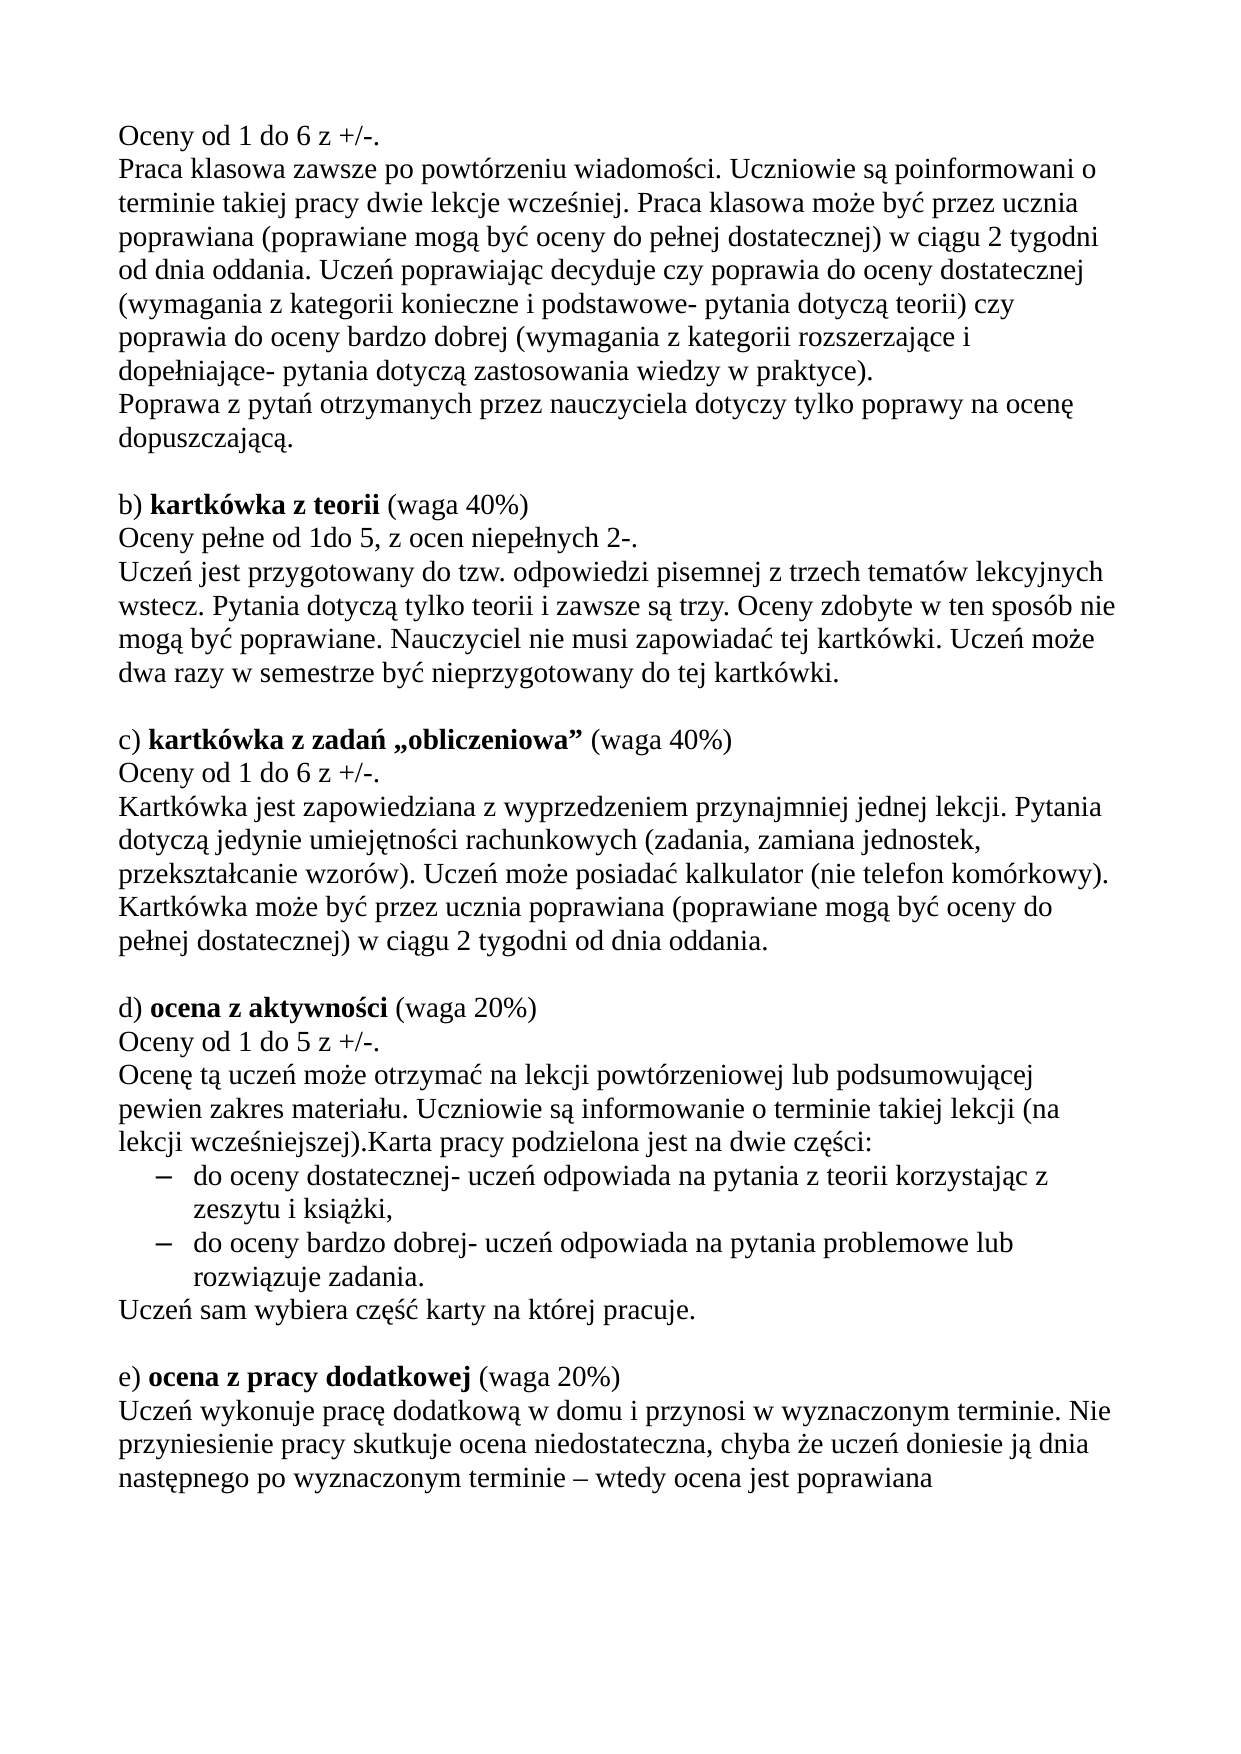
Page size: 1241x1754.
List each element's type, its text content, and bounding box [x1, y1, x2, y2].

text Oceny od 1 do 5 z +/-. [118, 1024, 1122, 1057]
text Kartkówka jest zapowiedziana z wyprzedzeniem przynajmniej jednej lekcji. Pytania dotyczą jedynie umiejętności rachunkowych (zadania, zamiana jednostek, przekształcanie wzorów). Uczeń może posiadać kalkulator (nie telefon komórkowy). Kartkówka może być przez ucznia poprawiana (poprawiane mogą być oceny do pełnej dostatecznej) w ciągu 2 tygodni od dnia oddania. [118, 789, 1122, 957]
text Uczeń sam wybiera część karty na której pracuje. [118, 1292, 1122, 1326]
text Uczeń jest przygotowany do tzw. odpowiedzi pisemnej z trzech tematów lekcyjnych wstecz. Pytania dotyczą tylko teorii i zawsze są trzy. Oceny zdobyte w ten sposób nie mogą być poprawiane. Nauczyciel nie musi zapowiadać tej kartkówki. Uczeń może dwa razy w semestrze być nieprzygotowany do tej kartkówki. [118, 554, 1122, 688]
text Uczeń wykonuje pracę dodatkową w domu i przynosi w wyznaczonym terminie. Nie przyniesienie pracy skutkuje ocena niedostateczna, chyba że uczeń doniesie ją dnia następnego po wyznaczonym terminie – wtedy ocena jest poprawiana [118, 1393, 1122, 1493]
text c) kartkówka z zadań „obliczeniowa” (waga 40%) [118, 722, 1122, 755]
text e) ocena z pracy dodatkowej (waga 20%) [118, 1359, 1122, 1393]
text Poprawa z pytań otrzymanych przez nauczyciela dotyczy tylko poprawy na ocenę dopuszczającą. [118, 386, 1122, 453]
text b) kartkówka z teorii (waga 40%) [118, 487, 1122, 521]
text Oceny od 1 do 6 z +/-. [118, 118, 1122, 152]
text d) ocena z aktywności (waga 20%) [118, 990, 1122, 1024]
text Ocenę tą uczeń może otrzymać na lekcji powtórzeniowej lub podsumowującej pewien zakres materiału. Uczniowie są informowanie o terminie takiej lekcji (na lekcji wcześniejszej).Karta pracy podzielona jest na dwie części: [118, 1057, 1122, 1158]
list do oceny dostatecznej- uczeń odpowiada na pytania z teorii korzystając z zeszytu i książki, [156, 1158, 1122, 1225]
text Oceny pełne od 1do 5, z ocen niepełnych 2-. [118, 521, 1122, 554]
list do oceny bardzo dobrej- uczeń odpowiada na pytania problemowe lub rozwiązuje zadania. [156, 1225, 1122, 1292]
text Oceny od 1 do 6 z +/-. [118, 755, 1122, 789]
text Praca klasowa zawsze po powtórzeniu wiadomości. Uczniowie są poinformowani o terminie takiej pracy dwie lekcje wcześniej. Praca klasowa może być przez ucznia poprawiana (poprawiane mogą być oceny do pełnej dostatecznej) w ciągu 2 tygodni od dnia oddania. Uczeń poprawiając decyduje czy poprawia do oceny dostatecznej (wymagania z kategorii konieczne i podstawowe- pytania dotyczą teorii) czy poprawia do oceny bardzo dobrej (wymagania z kategorii rozszerzające i dopełniające- pytania dotyczą zastosowania wiedzy w praktyce). [118, 152, 1122, 386]
